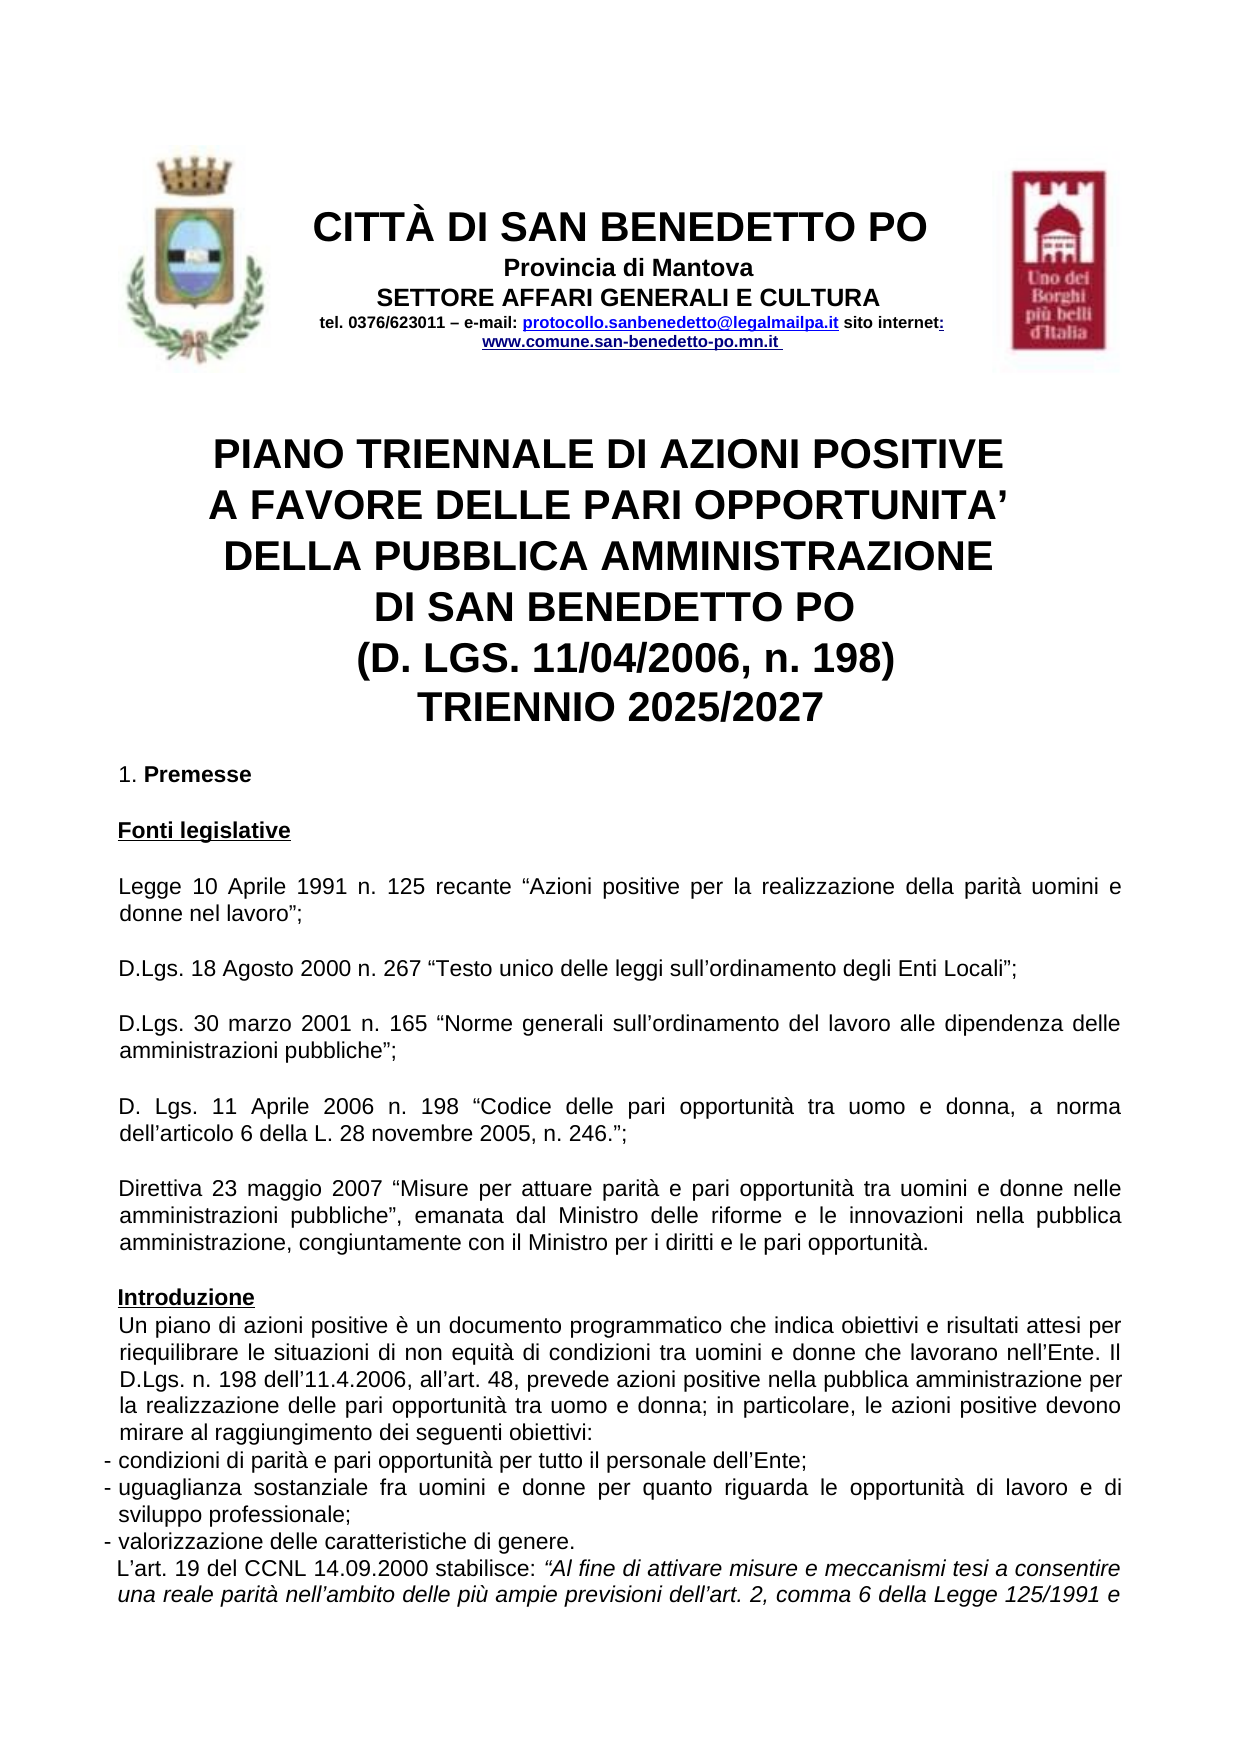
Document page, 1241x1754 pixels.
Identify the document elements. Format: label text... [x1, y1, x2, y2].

list condizioni di parità e pari opportunità per tutto il personale dell’Ente; [104, 1447, 1123, 1473]
subtitle Fonti legislative [117, 817, 1128, 843]
text L’art. 19 del CCNL 14.09.2000 stabilisce: “Al fine di attivare misure e meccanismi tesi a consentire una reale parità nell’ambito delle più ampie previsioni dell’art. 2, comma 6 della Legge 125/1991 e [116, 1556, 1124, 1607]
text A FAVORE DELLE PARI OPPORTUNITA’ [118, 480, 1122, 528]
text Provincia di Mantova [272, 253, 992, 282]
text D. Lgs. 11 Aprile 2006 n. 198 “Codice delle pari opportunità tra uomo e donna, a norma dell’articolo 6 della L. 28 novembre 2005, n. 246.”; [118, 1093, 1123, 1146]
text D.Lgs. 30 marzo 2001 n. 165 “Norme generali sull’ordinamento del lavoro alle dipendenza delle amministrazioni pubbliche”; [118, 1010, 1123, 1064]
list uguaglianza sostanziale fra uomini e donne per quanto riguarda le opportunità di lavoro e di sviluppo professionale; [104, 1474, 1123, 1527]
text CITTÀ DI SAN BENEDETTO PO [272, 202, 992, 250]
text tel. 0376/623011 – e-mail: protocollo.sanbenedetto@legalmailpa.it sito internet: www.comune.san-benedetto-po.mn.it [272, 314, 992, 351]
text SETTORE AFFARI GENERALI E CULTURA [272, 283, 992, 312]
text DI SAN BENEDETTO PO [118, 582, 1122, 630]
subtitle Introduzione [117, 1284, 1128, 1310]
text Legge 10 Aprile 1991 n. 125 recante “Azioni positive per la realizzazione della parità uomini e donne nel lavoro”; [118, 873, 1123, 926]
text (D. LGS. 11/04/2006, n. 198) TRIENNIO 2025/2027 [251, 633, 1001, 730]
text PIANO TRIENNALE DI AZIONI POSITIVE [118, 429, 1122, 477]
text Un piano di azioni positive è un documento programmatico che indica obiettivi e risultati attesi per riequilibrare le situazioni di non equità di condizioni tra uomini e donne che lavorano nell’Ente. Il D.Lgs. n. 198 dell’11.4.2006, all’art. 48, prevede azioni positive nella pubblica amministrazione per la realizzazione delle pari opportunità tra uomo e donna; in particolare, le azioni positive devono mirare al raggiungimento dei seguenti obiettivi: [118, 1312, 1123, 1446]
text DELLA PUBBLICA AMMINISTRAZIONE [118, 531, 1122, 579]
list valorizzazione delle caratteristiche di genere. [104, 1528, 1123, 1555]
text D.Lgs. 18 Agosto 2000 n. 267 “Testo unico delle leggi sull’ordinamento degli Enti Locali”; [118, 955, 1123, 981]
text 1. Premesse [118, 761, 1128, 787]
text Direttiva 23 maggio 2007 “Misure per attuare parità e pari opportunità tra uomini e donne nelle amministrazioni pubbliche”, emanata dal Ministro delle riforme e le innovazioni nella pubblica amministrazione, congiuntamente con il Ministro per i diritti e le pari opportunità. [118, 1175, 1123, 1255]
